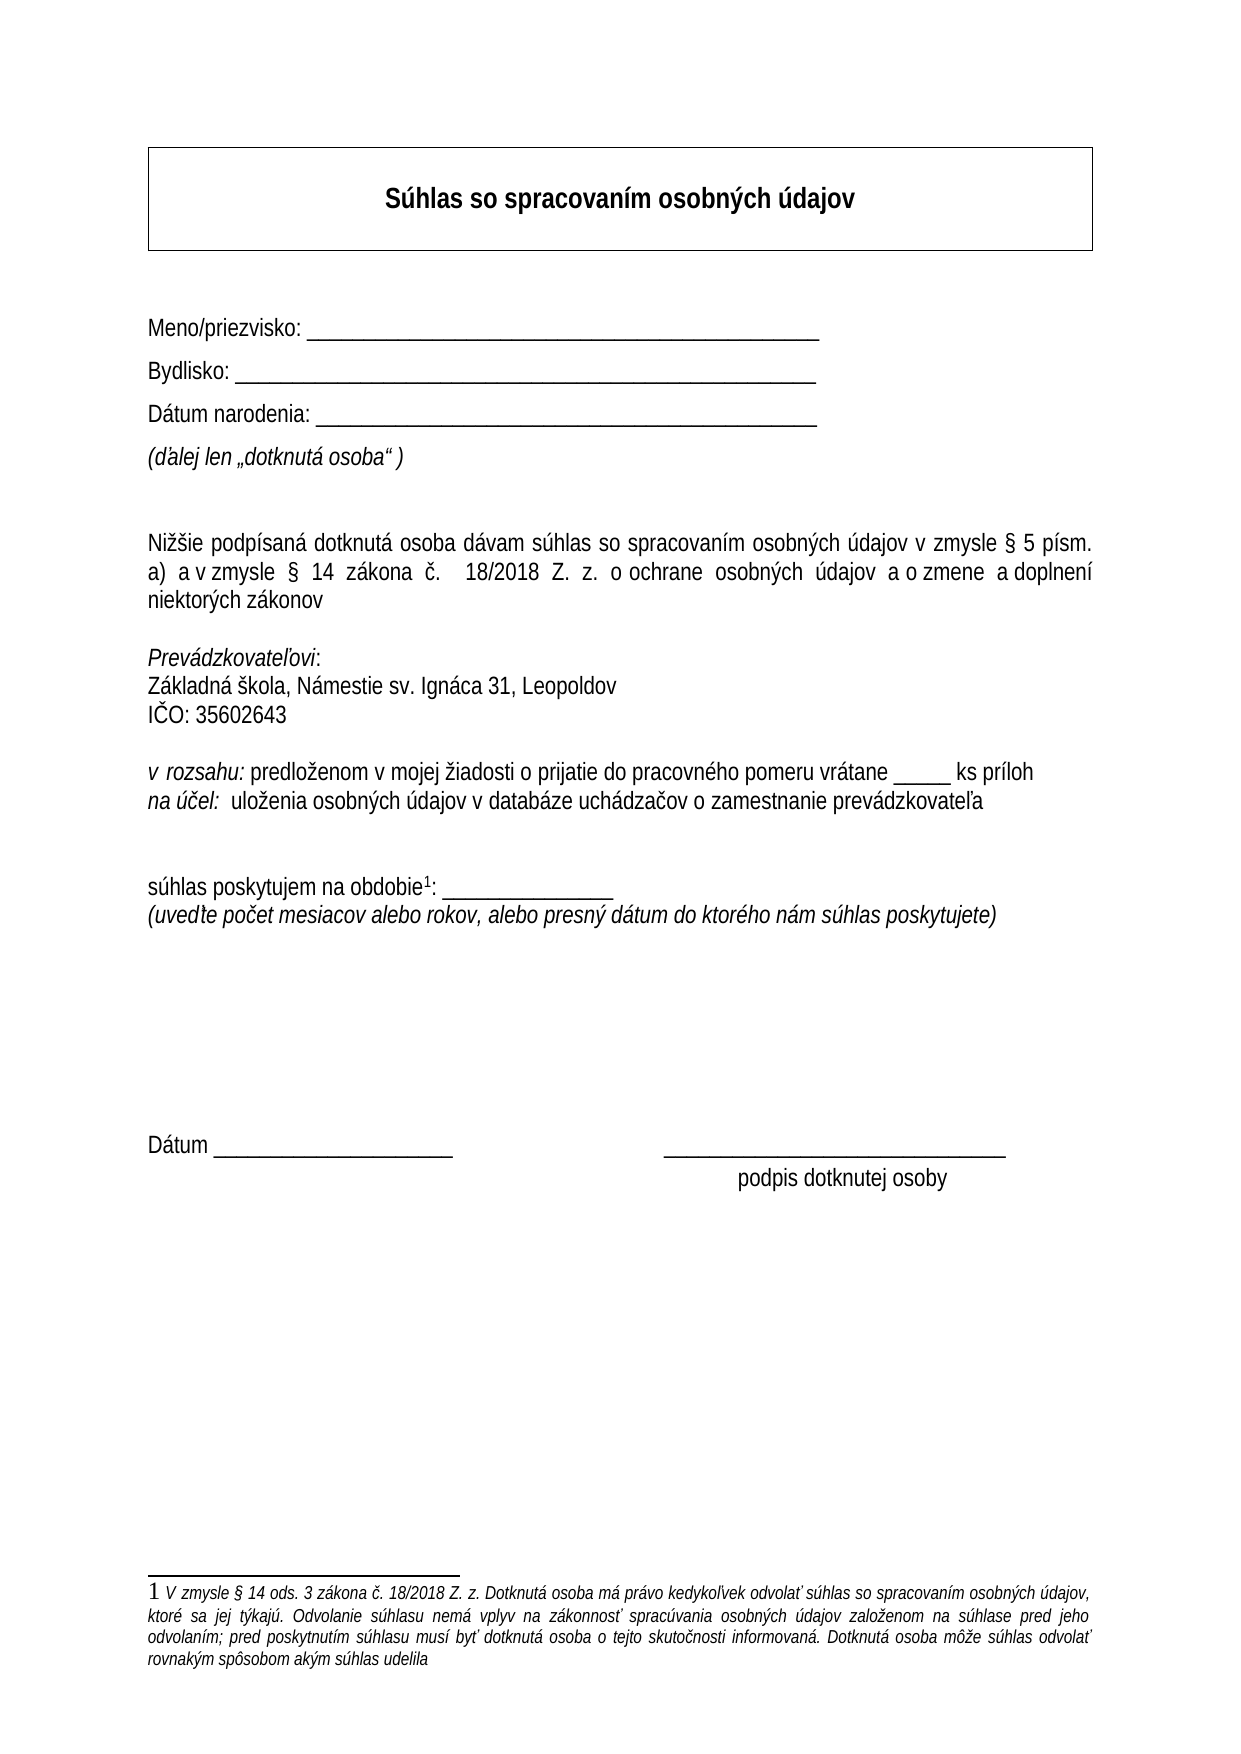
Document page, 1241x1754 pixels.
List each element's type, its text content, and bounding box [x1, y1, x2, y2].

subtitle Bydlisko: ___________________________________________________ [148, 356, 1093, 385]
subtitle IČO: 35602643 [148, 700, 1093, 729]
subtitle v rozsahu: predloženom v mojej žiadosti o prijatie do pracovného pomeru vrátane _____ ks príloh [148, 757, 1093, 786]
subtitle (ďalej len „dotknutá osoba“ ) [148, 442, 1093, 471]
subtitle Nižšie podpísaná dotknutá osoba dávam súhlas so spracovaním osobných údajov v zmysle § 5 písm. a) a v zmysle § 14 zákona č. 18/2018 Z. z. o ochrane osobných údajov a o zmene a doplnení niektorých zákonov [148, 528, 1093, 614]
text V zmysle § 14 ods. 3 zákona č. 18/2018 Z. z. Dotknutá osoba má právo kedykoľvek odvolať súhlas so spracovaním osobných údajov, ktoré sa jej týkajú. Odvolanie súhlasu nemá vplyv na zákonnosť spracúvania osobných údajov založenom na súhlase pred jeho odvolaním; pred poskytnutím súhlasu musí byť dotknutá osoba o tejto skutočnosti informovaná. Dotknutá osoba môže súhlas odvolať rovnakým spôsobom akým súhlas udelila [148, 1576, 1093, 1669]
subtitle Prevádzkovateľovi: [148, 643, 1093, 671]
subtitle Základná škola, Námestie sv. Ignáca 31, Leopoldov [148, 671, 1093, 700]
text podpis dotknutej osoby [664, 1163, 1093, 1191]
subtitle Meno/priezvisko: _____________________________________________ [148, 313, 1093, 342]
subtitle Súhlas so spracovaním osobných údajov [149, 180, 1092, 214]
subtitle Dátum narodenia: ____________________________________________ [148, 399, 1093, 428]
subtitle na účel: uloženia osobných údajov v databáze uchádzačov o zamestnanie prevádzkovateľa [148, 786, 1093, 814]
subtitle súhlas poskytujem na obdobie: _______________ [148, 872, 1093, 901]
subtitle (uveďte počet mesiacov alebo rokov, alebo presný dátum do ktorého nám súhlas poskytujete) [148, 901, 1093, 929]
text Dátum _____________________ ______________________________ [148, 1130, 1093, 1158]
